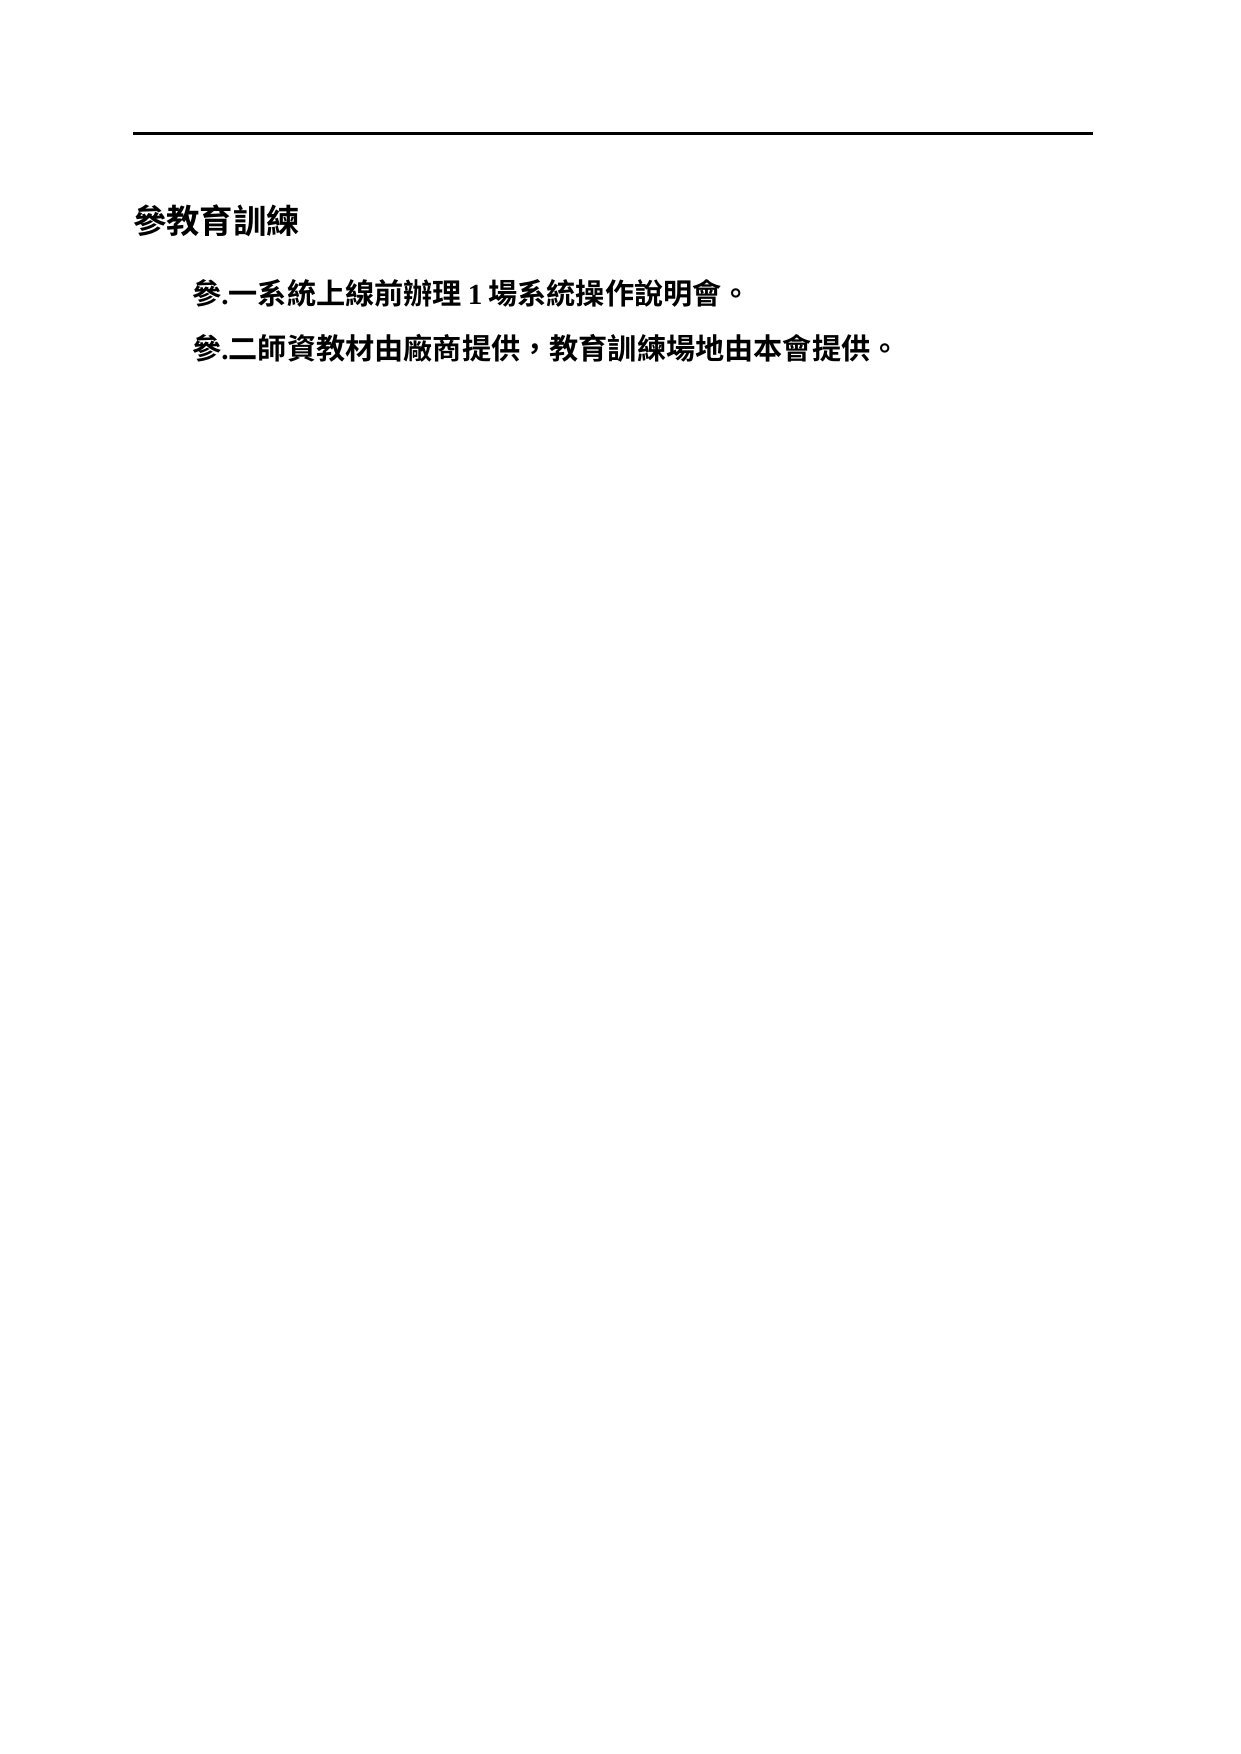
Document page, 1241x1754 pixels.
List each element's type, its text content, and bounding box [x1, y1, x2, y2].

subtitle 系統上線前辦理1場系統操作說明會。 [192, 268, 1093, 313]
subtitle 師資教材由廠商提供，教育訓練場地由本會提供。 [192, 323, 1093, 369]
subtitle 教育訓練 [133, 183, 1093, 258]
